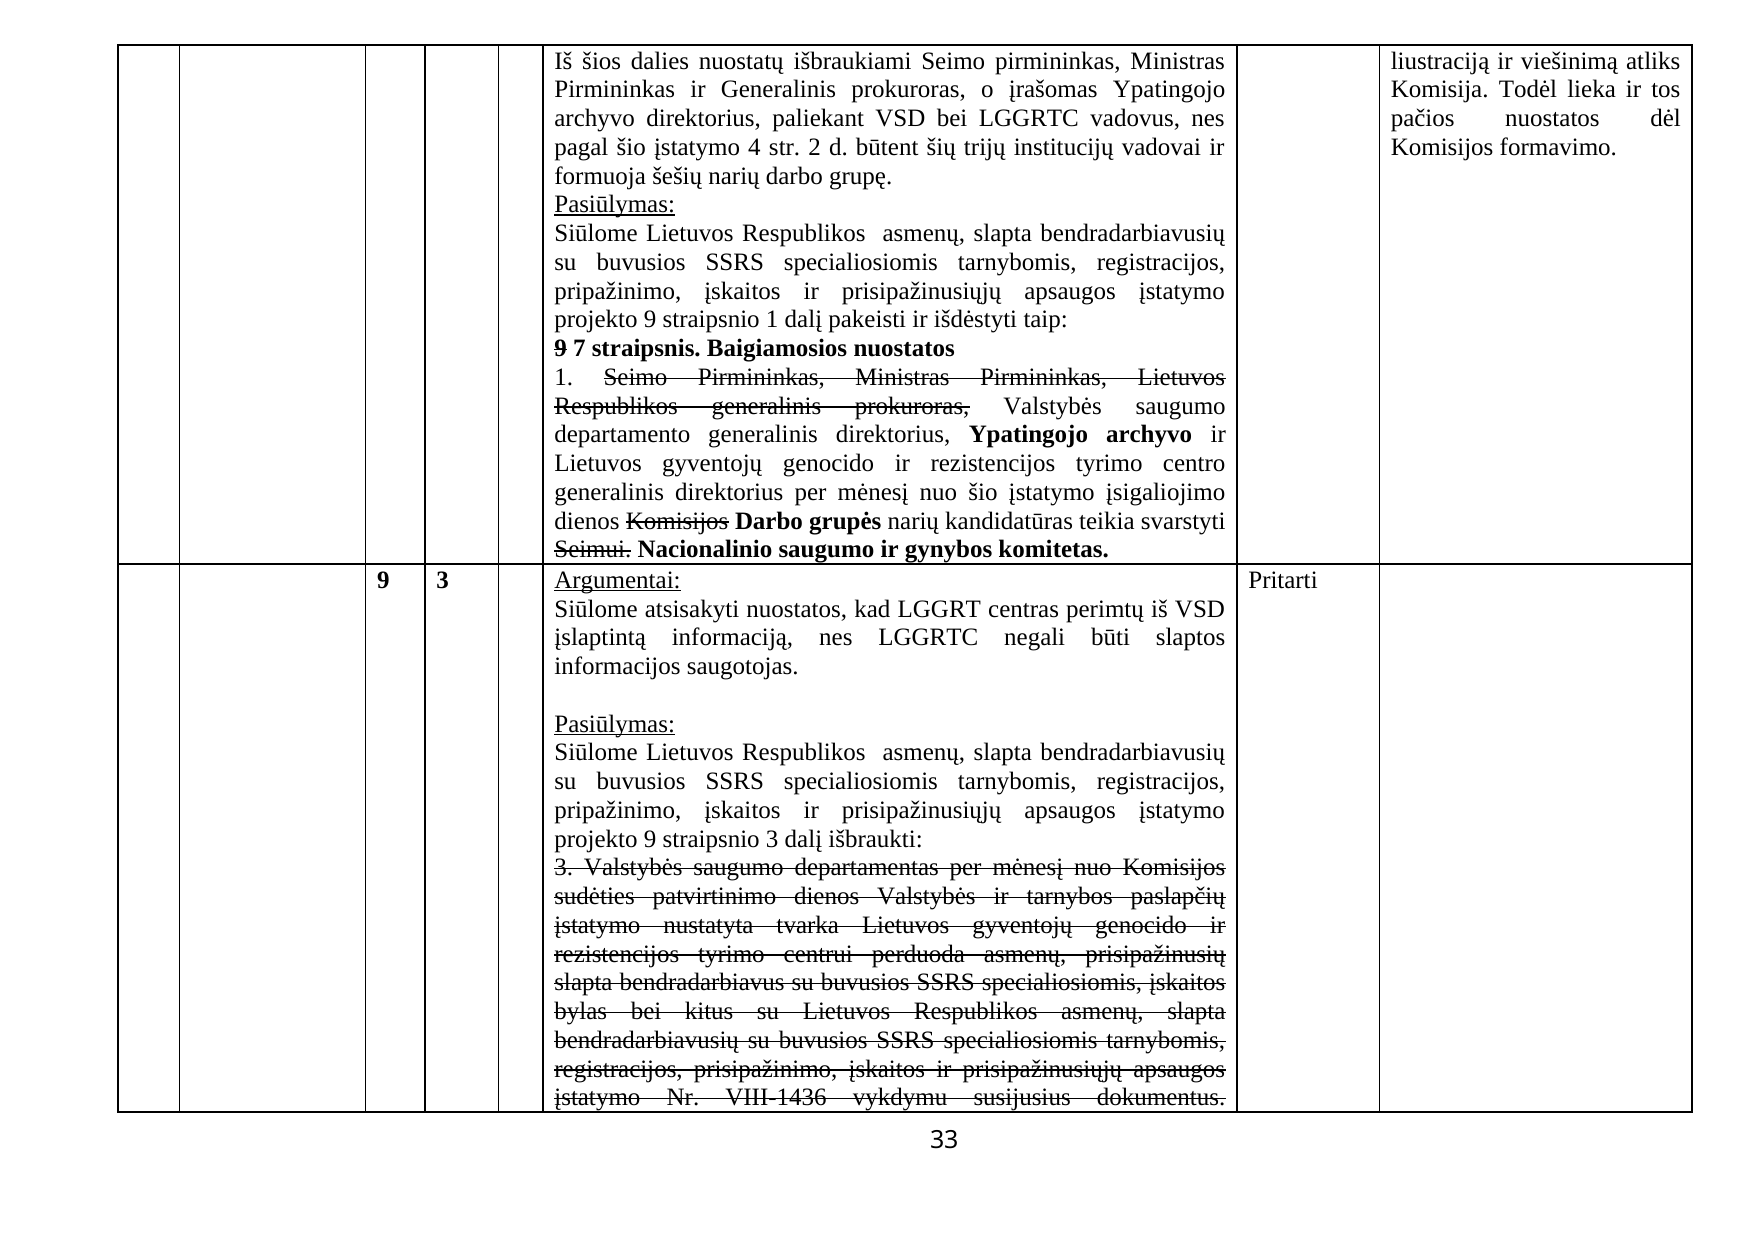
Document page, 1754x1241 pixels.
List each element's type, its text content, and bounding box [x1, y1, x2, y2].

table_cell [1380, 565, 1691, 1111]
table_cell Iš šios dalies nuostatų išbraukiami Seimo pirmininkas, Ministras Pirmininkas ir Generalinis prokuroras, o įrašomas Ypatingojo archyvo direktorius, paliekant VSD bei LGGRTC vadovus, nes pagal šio įstatymo 4 str. 2 d. būtent šių trijų institucijų vadovai ir formuoja šešių narių darbo grupę. Pasiūlymas: Siūlome Lietuvos Respublikos asmenų, slapta bendradarbiavusių su buvusios SSRS specialiosiomis tarnybomis, registracijos, pripažinimo, įskaitos ir prisipažinusiųjų apsaugos įstatymo projekto 9 straipsnio 1 dalį pakeisti ir išdėstyti taip: 9 7 straipsnis. Baigiamosios nuostatos 1. Seimo Pirmininkas, Ministras Pirmininkas, Lietuvos Respublikos generalinis prokuroras, Valstybės saugumo departamento generalinis direktorius, Ypatingojo archyvo ir Lietuvos gyventojų genocido ir rezistencijos tyrimo centro generalinis direktorius per mėnesį nuo šio įstatymo įsigaliojimo dienos Komisijos Darbo grupės narių kandidatūras teikia svarstyti Seimui. Nacionalinio saugumo ir gynybos komitetas. [544, 46, 1236, 563]
table_cell liustraciją ir viešinimą atliks Komisija. Todėl lieka ir tos pačios nuostatos dėl Komisijos formavimo. [1380, 46, 1691, 563]
table_cell [180, 46, 365, 563]
table_cell Argumentai: Siūlome atsisakyti nuostatos, kad LGGRT centras perimtų iš VSD įslaptintą informaciją, nes LGGRTC negali būti slaptos informacijos saugotojas. Pasiūlymas: Siūlome Lietuvos Respublikos asmenų, slapta bendradarbiavusių su buvusios SSRS specialiosiomis tarnybomis, registracijos, pripažinimo, įskaitos ir prisipažinusiųjų apsaugos įstatymo projekto 9 straipsnio 3 dalį išbraukti: 3. Valstybės saugumo departamentas per mėnesį nuo Komisijos sudėties patvirtinimo dienos Valstybės ir tarnybos paslapčių įstatymo nustatyta tvarka Lietuvos gyventojų genocido ir rezistencijos tyrimo centrui perduoda asmenų, prisipažinusių slapta bendradarbiavus su buvusios SSRS specialiosiomis, įskaitos bylas bei kitus su Lietuvos Respublikos asmenų, slapta bendradarbiavusių su buvusios SSRS specialiosiomis tarnybomis, registracijos, prisipažinimo, įskaitos ir prisipažinusiųjų apsaugos įstatymo Nr. VIII-1436 vykdymu susijusius dokumentus. [544, 565, 1236, 1111]
table_cell [119, 46, 179, 563]
table_cell [499, 46, 542, 563]
table_cell [119, 565, 179, 1111]
table_cell 3 [426, 565, 498, 1111]
table_cell 9 [366, 565, 424, 1111]
table_cell [366, 46, 424, 563]
table_cell Pritarti [1238, 565, 1379, 1111]
table_cell [180, 565, 365, 1111]
table_cell [426, 46, 498, 563]
table_cell [1238, 46, 1379, 563]
table_cell [499, 565, 542, 1111]
